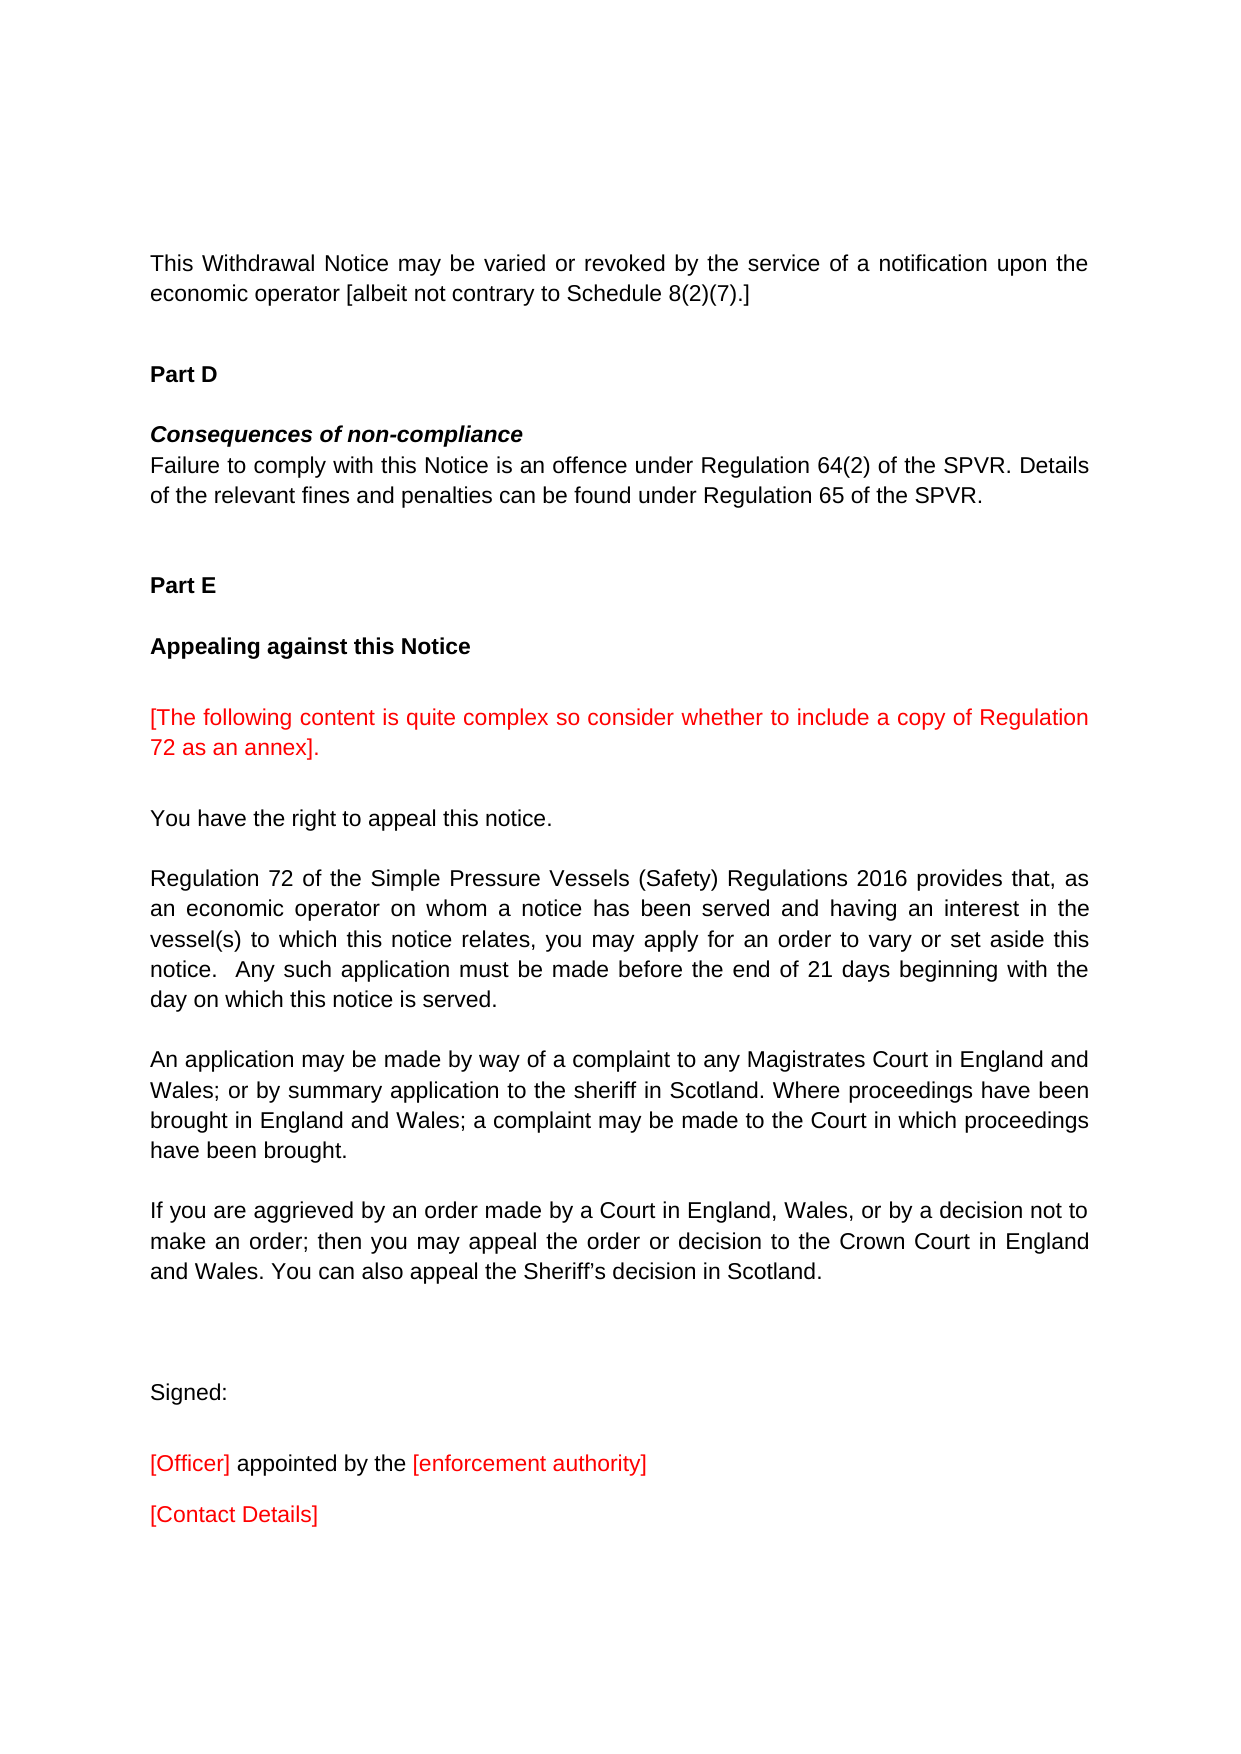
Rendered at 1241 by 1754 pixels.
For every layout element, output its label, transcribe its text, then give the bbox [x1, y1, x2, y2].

text [Contact Details] [150, 1501, 1090, 1527]
text This Withdrawal Notice may be varied or revoked by the service of a notification upon the economic operator [albeit not contrary to Schedule 8(2)(7).] [150, 249, 1090, 306]
text Signed: [150, 1379, 1090, 1405]
text If you are aggrieved by an order made by a Court in England, Wales, or by a decision not to make an order; then you may appeal the order or decision to the Crown Court in England and Wales. You can also appeal the Sheriff’s decision in Scotland. [150, 1197, 1090, 1284]
text Consequences of non-compliance [150, 421, 1090, 448]
text Part D [150, 361, 1090, 387]
text You have the right to appeal this notice. [150, 805, 1090, 831]
text Part E [150, 572, 1090, 599]
text [The following content is quite complex so consider whether to include a copy of Regulation 72 as an annex]. [150, 704, 1090, 760]
text Appealing against this Notice [150, 633, 1090, 659]
text Failure to comply with this Notice is an offence under Regulation 64(2) of the SPVR. Details of the relevant fines and penalties can be found under Regulation 65 of the SPVR. [150, 452, 1090, 508]
text An application may be made by way of a complaint to any Magistrates Court in England and Wales; or by summary application to the sheriff in Scotland. Where proceedings have been brought in England and Wales; a complaint may be made to the Court in which proceedings have been brought. [150, 1046, 1090, 1163]
text Regulation 72 of the Simple Pressure Vessels (Safety) Regulations 2016 provides that, as an economic operator on whom a notice has been served and having an interest in the vessel(s) to which this notice relates, you may apply for an order to vary or set aside this notice. Any such application must be made before the end of 21 days beginning with the day on which this notice is served. [150, 865, 1090, 1012]
text [Officer] appointed by the [enforcement authority] [150, 1449, 1090, 1476]
